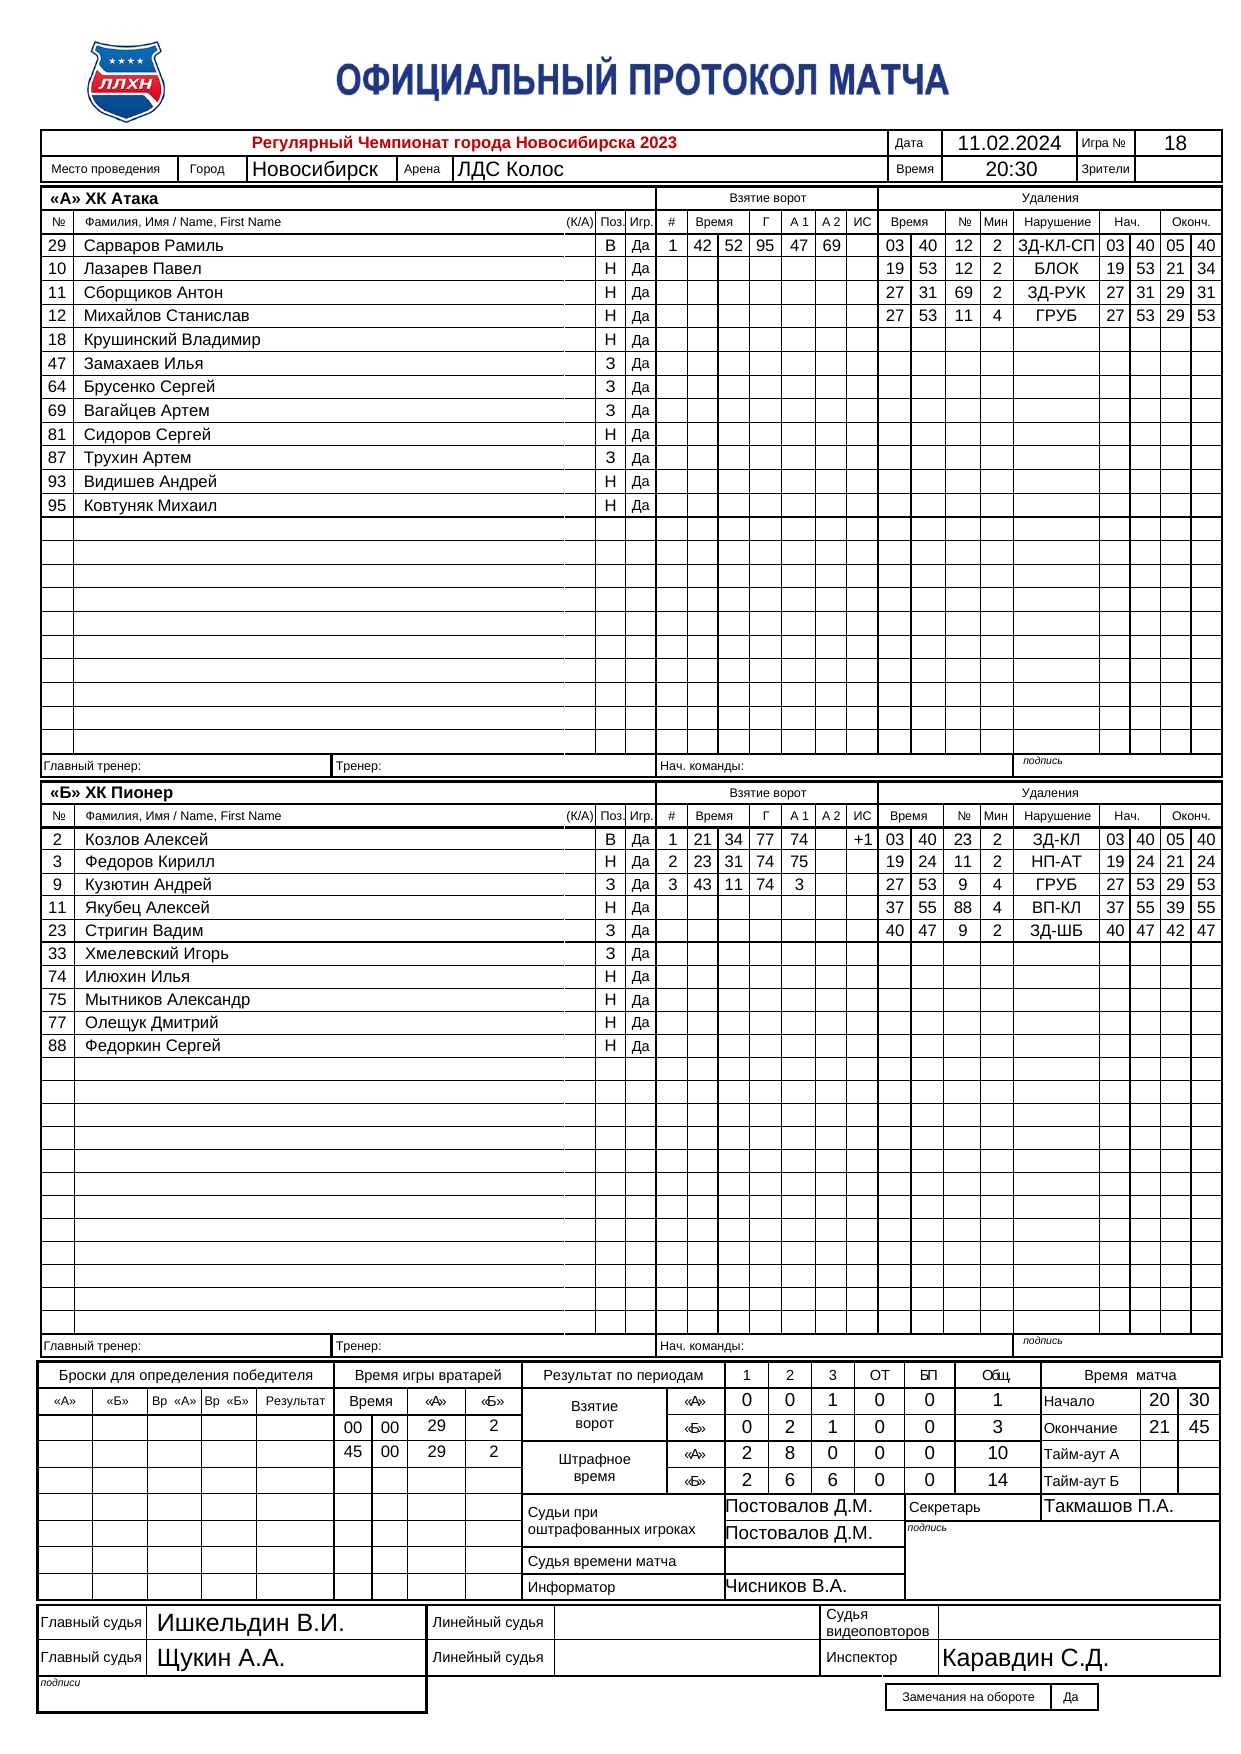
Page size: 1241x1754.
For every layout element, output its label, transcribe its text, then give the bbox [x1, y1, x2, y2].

table_cell [912, 423, 945, 445]
table_cell [816, 588, 846, 611]
table_cell 00 [373, 1441, 407, 1467]
table_cell [750, 281, 781, 303]
table_cell [847, 612, 877, 634]
table_cell [93, 1574, 147, 1599]
table_cell [944, 1104, 980, 1126]
table_cell [879, 989, 910, 1011]
table_cell 75 [782, 850, 815, 872]
table_cell З [596, 376, 625, 398]
table_cell [688, 612, 717, 634]
table_cell [1131, 966, 1160, 987]
table_cell [750, 1219, 781, 1241]
table_cell Фамилия, Имя / Name, First Name [74, 211, 565, 233]
table_cell [750, 541, 781, 564]
table_cell А 1 [782, 805, 815, 826]
table_cell [1161, 1173, 1190, 1195]
table_cell [879, 1173, 910, 1195]
table_cell 27 [879, 305, 910, 327]
table_cell Н [596, 257, 625, 280]
table_header Регулярный Чемпионат города Новосибирска 2023 [42, 131, 887, 155]
table_cell [1131, 1288, 1160, 1310]
table_cell [912, 1127, 943, 1149]
table_cell 29 [408, 1441, 465, 1467]
table_cell Сидоров Сергей [74, 423, 564, 445]
table_cell [981, 1311, 1013, 1333]
table_cell [688, 1173, 717, 1195]
table_cell [688, 1196, 717, 1218]
table_cell 47 [42, 352, 73, 374]
table_cell Нарушение [1014, 211, 1099, 233]
table_cell [1192, 966, 1221, 987]
table_cell [847, 328, 877, 351]
table_cell [626, 1311, 655, 1333]
table_cell [626, 1288, 655, 1310]
table_cell [912, 470, 945, 493]
table_cell [1100, 494, 1129, 516]
table_cell [688, 446, 717, 469]
table_cell [596, 1219, 625, 1241]
table_cell [565, 612, 595, 634]
table_cell Олещук Дмитрий [75, 1012, 564, 1033]
table_cell [688, 989, 717, 1011]
table_cell [816, 920, 846, 941]
table_header 1 [726, 1363, 768, 1387]
table_cell 0 [905, 1468, 954, 1493]
table_cell [93, 1441, 147, 1467]
table_cell [847, 707, 877, 729]
table_cell [596, 1058, 625, 1079]
table_cell [782, 541, 815, 564]
table_cell [1161, 470, 1190, 493]
table_cell [981, 518, 1013, 540]
table_cell НП-АТ [1014, 850, 1099, 872]
table_cell [981, 446, 1013, 469]
table_cell 37 [1100, 896, 1129, 918]
table_cell [688, 376, 717, 398]
table_cell [565, 829, 595, 849]
table_cell [42, 541, 73, 564]
table_cell [1131, 943, 1160, 964]
table_cell Секретарь [906, 1495, 1040, 1520]
table_cell [912, 494, 945, 516]
table_cell Зрители [1078, 157, 1134, 181]
table_cell [657, 1265, 687, 1287]
table_cell 0 [905, 1415, 954, 1440]
table_cell ГРУБ [1014, 305, 1099, 327]
table_cell [981, 470, 1013, 493]
table_cell [75, 1150, 564, 1172]
table_cell [750, 1127, 781, 1149]
table_cell [257, 1468, 333, 1493]
table_cell [1100, 541, 1129, 564]
table_cell [816, 707, 846, 729]
table_cell [596, 565, 625, 587]
table_cell [879, 1242, 910, 1264]
table_cell Судья видеоповторов [821, 1606, 938, 1639]
table_cell [688, 1219, 717, 1241]
table_cell [1131, 1104, 1160, 1126]
table_cell [42, 565, 73, 587]
table_cell [782, 920, 815, 941]
table_cell [912, 1265, 943, 1287]
table_cell [1100, 328, 1129, 351]
table_cell [565, 423, 595, 445]
table_cell [1014, 1196, 1099, 1218]
table_cell [879, 1265, 910, 1287]
table_cell [719, 446, 749, 469]
table_cell 81 [42, 423, 73, 445]
table_cell [719, 1035, 749, 1057]
table_cell 29 [1161, 281, 1190, 303]
table_cell [782, 707, 815, 729]
table_cell В [596, 829, 625, 849]
table_cell [816, 1288, 846, 1310]
table_cell [912, 352, 945, 374]
table_cell 14 [956, 1468, 1040, 1493]
table_cell [1131, 1012, 1160, 1033]
table_cell Да [626, 376, 655, 398]
table_cell [657, 1012, 687, 1033]
table_cell [657, 1081, 687, 1103]
table_cell [912, 1288, 943, 1310]
table_cell [847, 874, 877, 895]
table_cell Да [626, 399, 655, 422]
table_cell [879, 1288, 910, 1310]
table_cell 6 [769, 1468, 811, 1493]
table_cell Штрафное время [523, 1442, 666, 1493]
table_header «Б» ХК Пионер [42, 783, 655, 803]
table_cell [847, 730, 877, 753]
table_cell [596, 1081, 625, 1103]
table_cell [719, 352, 749, 374]
table_cell [879, 707, 910, 729]
table_cell [565, 281, 595, 303]
table_cell [782, 1311, 815, 1333]
table_cell [1192, 1012, 1221, 1033]
table_cell [1161, 707, 1190, 729]
table_cell [1014, 1150, 1099, 1172]
table_cell Постовалов Д.М. [726, 1521, 904, 1546]
table_cell [981, 659, 1013, 682]
table_cell [946, 730, 980, 753]
table_cell [847, 920, 877, 941]
table_cell [719, 399, 749, 422]
table_cell 2 [981, 257, 1013, 280]
table_cell подпись [906, 1522, 1219, 1599]
table_cell [1131, 1219, 1160, 1241]
table_cell [657, 470, 687, 493]
table_cell [1014, 1127, 1099, 1149]
table_cell [750, 1150, 781, 1172]
table_cell [1131, 707, 1160, 729]
table_cell [596, 1150, 625, 1172]
table_cell [782, 612, 815, 634]
table_cell [816, 1058, 846, 1079]
table_cell [981, 1288, 1013, 1310]
table_cell [719, 636, 749, 658]
table_cell [1192, 1058, 1221, 1079]
table_cell 31 [719, 850, 749, 872]
table_cell [782, 399, 815, 422]
table_cell [879, 1219, 910, 1241]
table_cell [782, 636, 815, 658]
table_cell [782, 1058, 815, 1079]
table_cell [879, 1196, 910, 1218]
table_cell Судья времени матча [523, 1548, 724, 1573]
table_cell Лазарев Павел [74, 257, 564, 280]
table_cell [1014, 966, 1099, 987]
table_cell [565, 850, 595, 872]
table_cell 69 [816, 235, 846, 256]
table_cell [1192, 470, 1221, 493]
table_cell «Б» [93, 1389, 147, 1413]
table_cell [42, 1288, 74, 1310]
table_cell [74, 730, 564, 753]
table_cell [42, 1265, 74, 1287]
table_cell [782, 446, 815, 469]
table_cell Да [626, 1012, 655, 1033]
table_cell [946, 376, 980, 398]
table_cell [74, 612, 564, 634]
table_cell [816, 399, 846, 422]
table_header Замечания на обороте [887, 1685, 1050, 1709]
table_cell [1014, 1265, 1099, 1287]
table_cell [596, 1265, 625, 1287]
table_cell [1192, 1173, 1221, 1195]
table_cell [1014, 494, 1099, 516]
table_cell [946, 588, 980, 611]
table_cell [782, 730, 815, 753]
table_cell [883, 1677, 1220, 1681]
table_cell [74, 707, 564, 729]
table_header Игра № [1078, 131, 1134, 155]
table_cell [657, 1311, 687, 1333]
table_cell [93, 1494, 147, 1520]
table_cell [565, 1150, 595, 1172]
table_cell [202, 1441, 256, 1467]
table_cell [750, 1311, 781, 1333]
table_cell [466, 1468, 521, 1493]
table_cell Взятие ворот [523, 1389, 666, 1440]
table_cell [335, 1468, 371, 1493]
table_cell [75, 1058, 564, 1079]
table_cell 2 [981, 281, 1013, 303]
table_cell [596, 1127, 625, 1149]
table_cell [944, 1196, 980, 1218]
table_cell [816, 257, 846, 280]
table_cell [1131, 989, 1160, 1011]
table_cell [74, 588, 564, 611]
table_cell [1131, 1150, 1160, 1172]
table_cell 27 [1100, 874, 1129, 895]
table_cell [1161, 1035, 1190, 1057]
table_cell [1099, 1682, 1220, 1711]
table_cell «Б » [466, 1389, 521, 1413]
table_cell [847, 1035, 877, 1057]
table_cell Каравдин С.Д. [939, 1640, 1219, 1675]
table_cell [719, 612, 749, 634]
table_cell [565, 943, 595, 964]
table_cell [946, 352, 980, 374]
table_cell 21 [688, 829, 717, 849]
table_cell 0 [905, 1389, 954, 1413]
table_cell [719, 896, 749, 918]
table_cell [847, 494, 877, 516]
table_cell [688, 541, 717, 564]
table_cell Время [879, 805, 943, 826]
table_cell [688, 683, 717, 706]
table_cell [688, 920, 717, 941]
table_cell [1014, 352, 1099, 374]
table_cell [879, 943, 910, 964]
table_cell ЗД-ШБ [1014, 920, 1099, 941]
table_cell [946, 423, 980, 445]
table_cell [1192, 730, 1221, 753]
table_cell [565, 446, 595, 469]
table_cell [148, 1416, 201, 1440]
table_cell [1100, 1196, 1129, 1218]
table_cell Видишев Андрей [74, 470, 564, 493]
table_cell [816, 565, 846, 587]
table_cell [944, 1173, 980, 1195]
table_cell 21 [1141, 1415, 1177, 1440]
table_cell [688, 518, 717, 540]
table_cell [944, 1219, 980, 1241]
table_cell Игр. [626, 211, 655, 233]
table_cell [657, 399, 687, 422]
table_cell Нарушение [1014, 805, 1099, 826]
table_cell [408, 1468, 465, 1493]
table_cell [879, 494, 910, 516]
table_cell [912, 1012, 943, 1033]
table_cell 40 [879, 920, 910, 941]
table_cell [912, 636, 945, 658]
table_cell [688, 1288, 717, 1310]
table_cell [596, 730, 625, 753]
table_cell Н [596, 989, 625, 1011]
table_cell [42, 1219, 74, 1241]
table_cell [565, 518, 595, 540]
table_cell 0 [855, 1389, 904, 1413]
table_cell [466, 1574, 521, 1599]
table_cell [257, 1494, 333, 1520]
table_cell [688, 257, 717, 280]
table_cell Да [626, 257, 655, 280]
table_cell Стригин Вадим [75, 920, 564, 941]
table_cell [1192, 1242, 1221, 1264]
table_cell [981, 683, 1013, 706]
table_cell [912, 399, 945, 422]
table_cell [565, 1265, 595, 1287]
table_header Удаления [879, 783, 1221, 803]
table_cell [42, 1127, 74, 1149]
table_cell [750, 683, 781, 706]
table_cell 64 [42, 376, 73, 398]
table_cell [1100, 1288, 1129, 1310]
table_header Время игры вратарей [335, 1363, 521, 1387]
table_cell 2 [981, 920, 1013, 941]
table_cell 55 [1131, 896, 1160, 918]
table_cell [74, 636, 564, 658]
table_cell Тренер: [333, 755, 655, 776]
table_cell Игр. [626, 805, 655, 826]
table_cell 2 [769, 1415, 811, 1440]
table_cell [879, 376, 910, 398]
table_cell [1179, 1441, 1219, 1467]
table_cell [719, 920, 749, 941]
table_cell 74 [750, 874, 781, 895]
table_cell [1192, 989, 1221, 1011]
table_cell [847, 966, 877, 987]
table_cell [719, 707, 749, 729]
table_cell [816, 659, 846, 682]
table_cell [912, 683, 945, 706]
table_cell [1014, 1173, 1099, 1195]
table_cell 3 [657, 874, 687, 895]
table_cell «А» [668, 1389, 724, 1413]
table_cell Город [179, 157, 246, 181]
table_cell 05 [1161, 235, 1190, 256]
table_cell [1192, 376, 1221, 398]
table_cell [596, 612, 625, 634]
table_cell [847, 636, 877, 658]
table_cell А 1 [782, 211, 815, 233]
table_cell [981, 1219, 1013, 1241]
table_cell [202, 1574, 256, 1599]
table_cell [75, 1127, 564, 1149]
table_cell 2 [466, 1441, 521, 1467]
table_cell [946, 636, 980, 658]
table_cell Информатор [523, 1575, 724, 1599]
table_cell 00 [373, 1416, 407, 1440]
table_cell 1 [812, 1389, 854, 1413]
table_cell [1100, 1035, 1129, 1057]
table_cell [657, 1288, 687, 1310]
table_cell 19 [1100, 257, 1129, 280]
table_cell [1131, 470, 1160, 493]
table_cell [1161, 1288, 1190, 1310]
table_cell [202, 1547, 256, 1573]
table_cell [1161, 518, 1190, 540]
table_cell [719, 518, 749, 540]
table_cell ГРУБ [1014, 874, 1099, 895]
table_cell Ковтуняк Михаил [74, 494, 564, 516]
table_cell [626, 1196, 655, 1218]
table_cell [719, 1311, 749, 1333]
table_cell [373, 1547, 407, 1573]
table_cell [688, 1265, 717, 1287]
table_header 2 [769, 1363, 811, 1387]
table_cell Н [596, 1012, 625, 1033]
table_cell [657, 1196, 687, 1218]
table_cell [1192, 1150, 1221, 1172]
table_cell [1131, 588, 1160, 611]
table_cell [847, 565, 877, 587]
table_cell [466, 1521, 521, 1546]
table_cell [1161, 1127, 1190, 1149]
table_cell [626, 1150, 655, 1172]
table_cell [42, 659, 73, 682]
table_cell [816, 1219, 846, 1241]
table_cell [626, 707, 655, 729]
table_cell Арена [398, 157, 452, 181]
table_cell [782, 1035, 815, 1057]
table_cell Тайм-аут А [1042, 1441, 1140, 1467]
table_cell [1161, 730, 1190, 753]
table_cell подписи [39, 1677, 425, 1711]
table_cell 93 [42, 470, 73, 493]
table_cell [981, 1150, 1013, 1172]
table_cell [719, 1150, 749, 1172]
table_cell [565, 874, 595, 895]
table_cell 23 [688, 850, 717, 872]
table_cell [688, 1150, 717, 1172]
table_cell [1161, 399, 1190, 422]
table_cell [257, 1416, 333, 1440]
table_header Время матча [1042, 1363, 1219, 1387]
table_cell [93, 1416, 147, 1440]
table_cell [847, 541, 877, 564]
table_cell [1014, 1058, 1099, 1079]
table_cell [946, 541, 980, 564]
table_cell [565, 399, 595, 422]
table_cell [816, 1242, 846, 1264]
table_cell [1131, 1173, 1160, 1195]
table_cell [1131, 352, 1160, 374]
table_cell [719, 588, 749, 611]
table_cell [1014, 1104, 1099, 1126]
table_cell [373, 1494, 407, 1520]
table_cell [75, 1219, 564, 1241]
table_cell [750, 1173, 781, 1195]
table_cell [1161, 989, 1190, 1011]
table_cell [816, 636, 846, 658]
table_cell Линейный судья [428, 1606, 554, 1639]
table_cell [1131, 494, 1160, 516]
table_cell [1014, 1081, 1099, 1103]
table_cell [626, 612, 655, 634]
table_cell [1131, 636, 1160, 658]
table_cell [782, 305, 815, 327]
table_cell [981, 1081, 1013, 1103]
table_cell Хмелевский Игорь [75, 943, 564, 964]
table_cell [1014, 328, 1099, 351]
table_cell [944, 1127, 980, 1149]
table_cell [626, 1058, 655, 1079]
table_cell 00 [335, 1416, 371, 1440]
table_cell [1014, 399, 1099, 422]
table_cell [657, 518, 687, 540]
table_cell [565, 1173, 595, 1195]
table_cell 0 [905, 1442, 954, 1467]
table_cell Да [626, 352, 655, 374]
table_cell Сарваров Рамиль [74, 235, 564, 256]
table_cell [688, 281, 717, 303]
table_cell [1100, 376, 1129, 398]
table_cell Нач. команды: [657, 755, 1012, 776]
table_cell [750, 565, 781, 587]
table_cell [1192, 1104, 1221, 1126]
table_cell [42, 636, 73, 658]
table_cell [1100, 446, 1129, 469]
table_header «А» ХК Атака [42, 188, 655, 209]
table_cell [1100, 683, 1129, 706]
table_cell 34 [1192, 257, 1221, 280]
table_cell Г [750, 211, 781, 233]
table_cell [657, 1127, 687, 1149]
table_cell 53 [912, 305, 945, 327]
table_cell [1161, 376, 1190, 398]
table_cell [816, 352, 846, 374]
table_cell [879, 423, 910, 445]
table_cell 23 [42, 920, 74, 941]
table_cell [335, 1521, 371, 1546]
table_cell 2 [981, 829, 1013, 849]
table_cell Время [688, 211, 749, 233]
table_cell [688, 1104, 717, 1126]
table_cell [981, 399, 1013, 422]
table_cell [565, 305, 595, 327]
table_cell [596, 1173, 625, 1195]
table_cell [1131, 659, 1160, 682]
table_cell [1161, 565, 1190, 587]
table_cell Тайм-аут Б [1042, 1468, 1140, 1493]
table_cell 18 [42, 328, 73, 351]
table_cell [688, 1081, 717, 1103]
table_cell [1100, 636, 1129, 658]
table_cell [1100, 1150, 1129, 1172]
table_cell Нач. [1100, 211, 1160, 233]
table_cell [688, 399, 717, 422]
table_cell [912, 1173, 943, 1195]
table_cell [750, 588, 781, 611]
table_cell [816, 376, 846, 398]
table_cell [750, 446, 781, 469]
table_cell [847, 446, 877, 469]
table_cell Да [626, 423, 655, 445]
table_cell 53 [1192, 874, 1221, 895]
table_cell [782, 683, 815, 706]
table_cell [565, 896, 595, 918]
table_cell [657, 612, 687, 634]
table_cell Илюхин Илья [75, 966, 564, 987]
table_cell [1161, 1150, 1190, 1172]
table_cell [1161, 966, 1190, 987]
table_cell [1131, 1196, 1160, 1218]
table_cell [596, 683, 625, 706]
table_cell 43 [688, 874, 717, 895]
table_cell [946, 612, 980, 634]
table_cell [688, 1035, 717, 1057]
table_cell 77 [42, 1012, 74, 1033]
table_header Взятие ворот [657, 188, 877, 209]
table_cell [1161, 1219, 1190, 1241]
table_cell [750, 470, 781, 493]
table_cell 2 [981, 850, 1013, 872]
table_cell [657, 494, 687, 516]
table_cell [1014, 541, 1099, 564]
table_cell [719, 1288, 749, 1310]
table_cell [912, 707, 945, 729]
table_cell [816, 305, 846, 327]
table_cell Да [626, 446, 655, 469]
table_cell [944, 1058, 980, 1079]
table_cell [657, 943, 687, 964]
table_cell [782, 470, 815, 493]
table_cell Да [626, 989, 655, 1011]
table_cell [750, 305, 781, 327]
table_cell [816, 1173, 846, 1195]
table_cell 12 [946, 257, 980, 280]
table_cell [981, 588, 1013, 611]
table_cell [1100, 943, 1129, 964]
table_cell [750, 989, 781, 1011]
table_cell [1161, 612, 1190, 634]
table_cell [74, 659, 564, 682]
table_cell [939, 1606, 1219, 1639]
table_cell 55 [1192, 896, 1221, 918]
table_cell [565, 376, 595, 398]
table_cell [1192, 943, 1221, 964]
table_cell [657, 896, 687, 918]
table_cell 3 [956, 1415, 1040, 1440]
table_cell [750, 730, 781, 753]
table_cell 52 [719, 235, 749, 256]
table_cell [1192, 1196, 1221, 1218]
table_cell [1161, 1242, 1190, 1264]
table_cell 77 [750, 829, 781, 849]
table_cell [42, 1196, 74, 1218]
table_cell [946, 399, 980, 422]
table_cell [750, 423, 781, 445]
table_cell [565, 352, 595, 374]
table_cell [373, 1468, 407, 1493]
table_cell [1131, 399, 1160, 422]
table_cell 53 [1131, 874, 1160, 895]
table_cell [408, 1521, 465, 1546]
table_cell [1131, 328, 1160, 351]
table_cell З [596, 943, 625, 964]
table_cell [1161, 659, 1190, 682]
table_cell [1100, 612, 1129, 634]
table_cell [555, 1640, 819, 1675]
table_cell 1 [657, 829, 687, 849]
table_cell [782, 565, 815, 587]
table_cell [1141, 1468, 1177, 1493]
table_cell [202, 1416, 256, 1440]
table_cell [1014, 989, 1099, 1011]
table_cell «А» [408, 1389, 465, 1413]
table_cell [750, 399, 781, 422]
table_cell [847, 1288, 877, 1310]
table_cell [1192, 683, 1221, 706]
table_cell [335, 1547, 371, 1573]
table_cell 74 [750, 850, 781, 872]
table_cell [847, 470, 877, 493]
table_cell [912, 588, 945, 611]
table_cell 4 [981, 874, 1013, 895]
table_cell Да [626, 920, 655, 941]
table_cell 2 [466, 1416, 521, 1440]
table_cell 29 [408, 1416, 465, 1440]
table_cell [750, 494, 781, 516]
table_cell [981, 328, 1013, 351]
table_cell 03 [1100, 829, 1129, 849]
table_cell [981, 565, 1013, 587]
table_cell 42 [688, 235, 717, 256]
table_cell [816, 470, 846, 493]
table_cell [1100, 565, 1129, 587]
table_cell 45 [1179, 1415, 1219, 1440]
table_cell [981, 423, 1013, 445]
table_cell [750, 352, 781, 374]
table_cell [719, 494, 749, 516]
table_cell Да [626, 896, 655, 918]
table_cell +1 [847, 829, 877, 849]
table_cell [1100, 966, 1129, 987]
table_cell [688, 966, 717, 987]
table_cell [688, 896, 717, 918]
table_cell [1014, 1311, 1099, 1333]
table_cell 3 [42, 850, 74, 872]
table_cell З [596, 446, 625, 469]
table_cell [1131, 518, 1160, 540]
table_header Броски для определения победителя [39, 1363, 333, 1387]
table_cell [879, 966, 910, 987]
table_cell 12 [946, 235, 980, 256]
table_cell Н [596, 850, 625, 872]
table_cell [981, 989, 1013, 1011]
table_cell З [596, 352, 625, 374]
table_cell [782, 588, 815, 611]
table_cell [879, 1104, 910, 1126]
table_cell 19 [1100, 850, 1129, 872]
table_cell З [596, 399, 625, 422]
table_header Удаления [879, 188, 1221, 209]
table_cell 29 [42, 235, 73, 256]
table_header Общ. [956, 1363, 1040, 1387]
table_cell Окончание [1042, 1415, 1140, 1440]
table_cell [847, 1127, 877, 1149]
table_cell [750, 328, 781, 351]
table_cell [912, 446, 945, 469]
table_cell [879, 636, 910, 658]
table_cell Новосибирск [248, 157, 396, 181]
table_cell [565, 989, 595, 1011]
table_cell Линейный судья [428, 1640, 554, 1675]
table_cell [565, 1012, 595, 1033]
table_cell [596, 518, 625, 540]
table_cell В [596, 235, 625, 256]
table_cell 40 [1192, 235, 1221, 256]
table_cell [1100, 352, 1129, 374]
table_cell [719, 989, 749, 1011]
table_cell [946, 494, 980, 516]
table_cell [981, 1012, 1013, 1033]
table_cell Кузютин Андрей [75, 874, 564, 895]
table_cell [688, 1242, 717, 1264]
table_cell [782, 1012, 815, 1033]
table_cell ИС [847, 211, 877, 233]
table_cell [879, 1035, 910, 1057]
table_cell ИС [847, 805, 877, 826]
table_cell [912, 328, 945, 351]
table_cell [782, 1196, 815, 1218]
table_cell [847, 659, 877, 682]
table_cell [912, 943, 943, 964]
table_cell [42, 1058, 74, 1079]
table_cell 12 [42, 305, 73, 327]
table_cell [1131, 565, 1160, 587]
table_cell [750, 636, 781, 658]
table_cell [816, 423, 846, 445]
table_cell [1100, 1173, 1129, 1195]
table_cell [1161, 1058, 1190, 1079]
table_cell [657, 659, 687, 682]
table_cell 19 [879, 850, 910, 872]
table_cell [816, 1035, 846, 1057]
table_cell [879, 1081, 910, 1103]
table_cell Оконч. [1161, 805, 1221, 826]
table_cell [719, 1058, 749, 1079]
table_cell [257, 1547, 333, 1573]
table_cell Оконч. [1161, 211, 1221, 233]
table_cell Н [596, 423, 625, 445]
table_cell [565, 1311, 595, 1333]
table_cell 53 [912, 257, 945, 280]
table_cell [657, 257, 687, 280]
table_cell Нач. [1100, 805, 1160, 826]
table_cell БЛОК [1014, 257, 1099, 280]
table_cell 87 [42, 446, 73, 469]
table_cell [816, 896, 846, 918]
table_cell Н [596, 966, 625, 987]
table_cell [1141, 1441, 1177, 1467]
table_cell 0 [812, 1442, 854, 1467]
table_cell Замахаев Илья [74, 352, 564, 374]
table_cell Вагайцев Артем [74, 399, 564, 422]
table_cell [1100, 989, 1129, 1011]
table_cell [657, 1242, 687, 1264]
table_cell Н [596, 494, 625, 516]
table_cell [847, 1265, 877, 1287]
table_cell Такмашов П.А. [1042, 1495, 1219, 1520]
table_cell [565, 1035, 595, 1057]
table_cell 24 [912, 850, 943, 872]
table_cell 0 [726, 1389, 768, 1413]
table_cell [1192, 612, 1221, 634]
table_cell [596, 541, 625, 564]
table_cell [626, 1081, 655, 1103]
table_cell [944, 989, 980, 1011]
table_cell [565, 1196, 595, 1218]
table_cell Главный судья [39, 1640, 146, 1675]
table_cell [912, 541, 945, 564]
table_cell 74 [782, 829, 815, 849]
table_cell 29 [1161, 874, 1190, 895]
table_cell З [596, 920, 625, 941]
table_cell 4 [981, 896, 1013, 918]
table_cell [1161, 541, 1190, 564]
table_cell [688, 1058, 717, 1079]
table_cell [750, 659, 781, 682]
table_cell подпись [1014, 1335, 1221, 1356]
table_cell [42, 1081, 74, 1103]
table_cell Да [626, 281, 655, 303]
table_cell [688, 328, 717, 351]
table_cell [816, 989, 846, 1011]
table_cell 0 [855, 1415, 904, 1440]
table_cell [657, 730, 687, 753]
table_cell № [42, 211, 73, 233]
table_cell [816, 1012, 846, 1033]
table_cell [782, 1081, 815, 1103]
table_cell [1192, 518, 1221, 540]
table_cell [688, 588, 717, 611]
picture [5, 28, 1179, 129]
table_cell [1192, 707, 1221, 729]
table_cell Вр «А» [148, 1389, 201, 1413]
table_cell [750, 966, 781, 987]
table_cell [1014, 943, 1099, 964]
table_cell [816, 541, 846, 564]
table_cell [148, 1494, 201, 1520]
table_cell [75, 1196, 564, 1218]
table_cell Поз. [596, 805, 625, 826]
table_cell [1100, 1081, 1129, 1103]
table_cell [782, 966, 815, 987]
table_cell 40 [912, 235, 945, 256]
table_cell [565, 966, 595, 987]
table_cell [1131, 1265, 1160, 1287]
table_cell [408, 1547, 465, 1573]
table_cell [847, 588, 877, 611]
table_cell [847, 1219, 877, 1241]
table_cell 9 [944, 920, 980, 941]
table_cell [1100, 707, 1129, 729]
table_cell Да [626, 328, 655, 351]
table_cell [1161, 1081, 1190, 1103]
table_cell Да [626, 1035, 655, 1057]
table_cell [879, 565, 910, 587]
table_cell 27 [1100, 281, 1129, 303]
table_cell [816, 1196, 846, 1218]
table_cell «А» [668, 1442, 724, 1467]
table_cell Главный тренер: [42, 1335, 330, 1356]
table_cell [782, 1265, 815, 1287]
table_cell 20 [1141, 1389, 1177, 1413]
table_cell [75, 1104, 564, 1126]
table_cell [912, 989, 943, 1011]
table_cell [1161, 446, 1190, 469]
table_cell [912, 518, 945, 540]
table_cell [816, 1265, 846, 1287]
table_cell [1192, 1265, 1221, 1287]
table_cell [75, 1288, 564, 1310]
table_cell 03 [879, 235, 910, 256]
table_cell [626, 541, 655, 564]
table_cell [847, 943, 877, 964]
table_cell [1192, 399, 1221, 422]
table_cell [75, 1081, 564, 1103]
table_cell Трухин Артем [74, 446, 564, 469]
table_cell [719, 943, 749, 964]
table_cell [782, 352, 815, 374]
table_cell [946, 446, 980, 469]
table_cell [981, 612, 1013, 634]
table_cell 11 [946, 305, 980, 327]
table_cell [688, 470, 717, 493]
table_cell [847, 281, 877, 303]
table_cell [257, 1441, 333, 1467]
table_cell [750, 920, 781, 941]
table_cell 40 [1131, 235, 1160, 256]
table_cell [1100, 1242, 1129, 1264]
table_cell 2 [726, 1468, 768, 1493]
table_cell [1014, 683, 1099, 706]
table_cell [1192, 328, 1221, 351]
table_cell [750, 1104, 781, 1126]
table_cell А 2 [816, 211, 846, 233]
table_cell [719, 470, 749, 493]
table_cell [1131, 1242, 1160, 1264]
table_cell «Б» [668, 1468, 724, 1493]
table_cell ЛДС Колос [454, 157, 887, 181]
table_cell [847, 352, 877, 374]
table_cell [626, 1242, 655, 1264]
table_cell [1100, 470, 1129, 493]
table_cell [688, 565, 717, 587]
table_cell [565, 707, 595, 729]
table_cell [1100, 1104, 1129, 1126]
table_cell [408, 1494, 465, 1520]
table_cell [657, 636, 687, 658]
table_cell Результат [257, 1389, 333, 1413]
table_cell Да [626, 494, 655, 516]
table_cell [981, 1265, 1013, 1287]
table_cell Мин [981, 805, 1013, 826]
table_cell [912, 376, 945, 398]
table_cell Да [626, 943, 655, 964]
table_cell [596, 1242, 625, 1264]
table_cell [1100, 1219, 1129, 1241]
table_cell [1100, 1012, 1129, 1033]
table_cell [944, 966, 980, 987]
table_cell [688, 636, 717, 658]
table_cell [42, 683, 73, 706]
table_cell [688, 1127, 717, 1149]
table_cell [1100, 588, 1129, 611]
table_cell [657, 565, 687, 587]
table_cell Г [750, 805, 781, 826]
table_cell 05 [1161, 829, 1190, 849]
table_cell [1014, 588, 1099, 611]
table_cell [782, 989, 815, 1011]
table_cell [847, 1104, 877, 1126]
table_cell [657, 376, 687, 398]
table_cell [816, 1127, 846, 1149]
table_cell [944, 1150, 980, 1172]
table_cell Постовалов Д.М. [726, 1495, 904, 1520]
table_cell [981, 1242, 1013, 1264]
table_cell [946, 518, 980, 540]
table_cell Место проведения [42, 157, 177, 181]
table_cell Тренер: [333, 1335, 655, 1356]
table_cell 47 [1131, 920, 1160, 941]
table_cell [981, 1127, 1013, 1149]
table_cell [847, 1311, 877, 1333]
table_cell 20:30 [943, 157, 1076, 181]
table_cell [1100, 1311, 1129, 1333]
table_cell [847, 1242, 877, 1264]
table_cell [879, 1012, 910, 1033]
table_header Да [1052, 1685, 1097, 1709]
table_cell Вр «Б» [202, 1389, 256, 1413]
table_cell [816, 1081, 846, 1103]
table_cell 53 [1131, 305, 1160, 327]
table_cell Якубец Алексей [75, 896, 564, 918]
table_cell [596, 659, 625, 682]
table_cell [657, 989, 687, 1011]
table_header Результат по периодам [523, 1363, 724, 1387]
table_cell Н [596, 1035, 625, 1057]
table_cell 3 [782, 874, 815, 895]
table_cell [596, 1311, 625, 1333]
table_cell [750, 612, 781, 634]
table_cell Крушинский Владимир [74, 328, 564, 351]
table_cell [335, 1494, 371, 1520]
table_cell [93, 1468, 147, 1493]
table_cell [912, 1081, 943, 1103]
table_cell [782, 896, 815, 918]
table_cell [782, 1150, 815, 1172]
table_cell [75, 1265, 564, 1287]
table_cell [688, 494, 717, 516]
table_cell [565, 920, 595, 941]
table_cell [657, 281, 687, 303]
table_cell Да [626, 829, 655, 849]
table_cell [782, 943, 815, 964]
table_cell [257, 1521, 333, 1546]
table_cell [946, 659, 980, 682]
table_cell [816, 1104, 846, 1126]
table_cell [847, 518, 877, 540]
table_cell 47 [1192, 920, 1221, 941]
table_cell [1014, 423, 1099, 445]
table_cell [719, 1196, 749, 1218]
table_cell [626, 588, 655, 611]
table_cell [816, 328, 846, 351]
table_cell [912, 565, 945, 587]
table_cell 31 [912, 281, 945, 303]
table_cell [565, 1288, 595, 1310]
table_cell [782, 1173, 815, 1195]
table_cell 75 [42, 989, 74, 1011]
table_cell [946, 328, 980, 351]
table_cell 42 [1161, 920, 1190, 941]
table_cell Мин [981, 211, 1013, 233]
table_cell [847, 423, 877, 445]
table_cell [688, 943, 717, 964]
table_cell [912, 966, 943, 987]
table_cell 2 [981, 235, 1013, 256]
table_cell [944, 1035, 980, 1057]
table_cell [981, 636, 1013, 658]
table_cell [816, 612, 846, 634]
table_cell (К/А) [565, 805, 595, 826]
table_cell [75, 1173, 564, 1195]
table_cell [1100, 399, 1129, 422]
table_cell [626, 1127, 655, 1149]
table_cell 27 [879, 874, 910, 895]
table_cell [565, 494, 595, 516]
table_cell [626, 683, 655, 706]
table_cell [1192, 423, 1221, 445]
table_cell 45 [335, 1441, 371, 1467]
table_cell Н [596, 328, 625, 351]
table_cell [719, 1127, 749, 1149]
table_cell Начало [1042, 1389, 1140, 1413]
table_cell [912, 1219, 943, 1241]
table_cell 95 [42, 494, 73, 516]
table_cell [1014, 446, 1099, 469]
table_cell 55 [912, 896, 943, 918]
table_cell [1014, 730, 1099, 753]
table_cell [782, 281, 815, 303]
table_cell [750, 1012, 781, 1033]
table_cell [816, 494, 846, 516]
table_cell 11 [719, 874, 749, 895]
table_cell № [42, 805, 74, 826]
table_header 18 [1136, 131, 1221, 155]
table_cell [42, 1311, 74, 1333]
table_cell 33 [42, 943, 74, 964]
table_cell [1161, 636, 1190, 658]
table_cell [1131, 730, 1160, 753]
table_cell [1014, 1242, 1099, 1264]
table_cell [657, 1035, 687, 1057]
table_cell [719, 376, 749, 398]
table_cell [719, 683, 749, 706]
table_cell 10 [956, 1442, 1040, 1467]
table_cell [912, 612, 945, 634]
table_cell [148, 1547, 201, 1573]
table_cell 40 [912, 829, 943, 849]
table_cell [1131, 1311, 1160, 1333]
table_cell [565, 1219, 595, 1241]
table_cell [202, 1494, 256, 1520]
table_cell [750, 376, 781, 398]
table_cell 2 [726, 1442, 768, 1467]
table_cell [42, 518, 73, 540]
table_cell [944, 1081, 980, 1103]
table_cell Чисников В.А. [726, 1575, 904, 1599]
table_cell [879, 1127, 910, 1149]
table_cell [688, 352, 717, 374]
table_cell «Б» [668, 1415, 724, 1440]
table_cell [1161, 588, 1190, 611]
table_cell [1192, 636, 1221, 658]
table_cell [373, 1521, 407, 1546]
table_cell 27 [1100, 305, 1129, 327]
table_cell [39, 1547, 92, 1573]
table_cell [944, 1012, 980, 1033]
table_cell [1100, 1058, 1129, 1079]
table_cell 1 [812, 1415, 854, 1440]
table_header БП [905, 1363, 954, 1387]
table_cell Федоркин Сергей [75, 1035, 564, 1057]
table_cell [1131, 423, 1160, 445]
table_cell [657, 920, 687, 941]
table_cell [39, 1521, 92, 1546]
table_cell [657, 707, 687, 729]
table_cell А 2 [816, 805, 846, 826]
table_cell ЗД-РУК [1014, 281, 1099, 303]
table_cell 24 [1192, 850, 1221, 872]
table_cell № [946, 211, 980, 233]
table_cell [657, 966, 687, 987]
table_cell [879, 730, 910, 753]
table_cell [912, 1058, 943, 1079]
table_cell [847, 989, 877, 1011]
table_cell [1131, 683, 1160, 706]
table_cell [148, 1521, 201, 1546]
table_cell Нач. команды: [657, 1335, 1012, 1356]
table_cell [1131, 612, 1160, 634]
table_cell [1131, 1127, 1160, 1149]
table_cell [719, 1219, 749, 1241]
table_cell [719, 1012, 749, 1033]
table_cell [1014, 565, 1099, 587]
table_cell [1131, 1058, 1160, 1079]
table_cell Да [626, 850, 655, 872]
table_cell [148, 1468, 201, 1493]
table_cell [1192, 352, 1221, 374]
table_cell [719, 659, 749, 682]
table_header Дата [889, 131, 941, 155]
table_cell (К/А) [565, 211, 595, 233]
table_cell [912, 1104, 943, 1126]
table_cell [657, 352, 687, 374]
table_cell [847, 1081, 877, 1103]
table_cell Ишкельдин В.И. [147, 1606, 425, 1639]
table_cell [1161, 1311, 1190, 1333]
table_cell [782, 494, 815, 516]
table_cell [946, 683, 980, 706]
table_cell [879, 612, 910, 634]
table_cell [847, 683, 877, 706]
table_cell [626, 659, 655, 682]
table_cell [1014, 1035, 1099, 1057]
table_cell [93, 1521, 147, 1546]
table_cell [148, 1574, 201, 1599]
table_cell [42, 588, 73, 611]
table_cell Поз. [596, 211, 625, 233]
table_cell [1131, 376, 1160, 398]
table_cell [912, 1196, 943, 1218]
table_cell [782, 659, 815, 682]
table_cell 47 [912, 920, 943, 941]
table_cell [657, 1104, 687, 1126]
table_cell [74, 518, 564, 540]
table_cell [816, 943, 846, 964]
table_cell [1192, 565, 1221, 587]
table_cell [981, 1173, 1013, 1195]
table_cell 9 [944, 874, 980, 895]
table_cell 40 [1131, 829, 1160, 849]
table_cell № [944, 805, 980, 826]
table_cell [750, 1081, 781, 1103]
table_cell [1014, 518, 1099, 540]
table_cell [750, 1058, 781, 1079]
table_cell [565, 1242, 595, 1264]
table_cell [1131, 541, 1160, 564]
table_cell [782, 423, 815, 445]
table_cell [657, 541, 687, 564]
table_cell [879, 588, 910, 611]
table_cell [1014, 636, 1099, 658]
table_cell 88 [42, 1035, 74, 1057]
table_cell [750, 1035, 781, 1057]
table_cell [657, 588, 687, 611]
table_cell [1014, 707, 1099, 729]
table_cell [879, 328, 910, 351]
table_cell Щукин А.А. [147, 1640, 425, 1675]
table_cell [719, 281, 749, 303]
table_cell [39, 1441, 92, 1467]
table_cell ВП-КЛ [1014, 896, 1099, 918]
table_cell Да [626, 470, 655, 493]
table_cell [555, 1606, 819, 1639]
table_cell 1 [956, 1389, 1040, 1413]
table_cell Да [626, 874, 655, 895]
table_cell [816, 281, 846, 303]
table_cell [1100, 518, 1129, 540]
table_cell [565, 683, 595, 706]
table_cell [1100, 659, 1129, 682]
table_cell [626, 730, 655, 753]
table_cell [750, 257, 781, 280]
table_cell 11 [944, 850, 980, 872]
table_cell [847, 850, 877, 872]
table_cell [39, 1468, 92, 1493]
table_cell ЗД-КЛ [1014, 829, 1099, 849]
table_cell [719, 1104, 749, 1126]
table_cell [596, 1288, 625, 1310]
table_cell Н [596, 470, 625, 493]
table_cell [944, 1288, 980, 1310]
table_cell [879, 1311, 910, 1333]
table_cell Сборщиков Антон [74, 281, 564, 303]
table_cell [1014, 659, 1099, 682]
table_cell [1161, 328, 1190, 351]
table_cell [688, 730, 717, 753]
table_cell [944, 1265, 980, 1287]
table_cell # [657, 805, 687, 826]
table_cell Время [688, 805, 749, 826]
table_cell [466, 1494, 521, 1520]
table_cell [1161, 943, 1190, 964]
table_cell [879, 518, 910, 540]
table_cell [879, 1058, 910, 1079]
table_cell [981, 1104, 1013, 1126]
table_cell Н [596, 281, 625, 303]
table_cell [879, 659, 910, 682]
table_cell [1192, 1219, 1221, 1241]
table_cell [565, 659, 595, 682]
table_cell [981, 494, 1013, 516]
table_cell [847, 1196, 877, 1218]
table_cell подпись [1014, 755, 1221, 776]
table_cell [626, 1104, 655, 1126]
table_cell ЗД-КЛ-СП [1014, 235, 1099, 256]
table_cell З [596, 874, 625, 895]
table_cell 53 [1192, 305, 1221, 327]
table_cell [719, 423, 749, 445]
table_cell [428, 1677, 882, 1711]
table_cell [847, 399, 877, 422]
table_cell [782, 257, 815, 280]
table_cell [1192, 1035, 1221, 1057]
table_cell [565, 565, 595, 587]
table_cell 29 [1161, 305, 1190, 327]
table_cell [912, 730, 945, 753]
table_cell [626, 636, 655, 658]
table_cell [816, 1311, 846, 1333]
table_cell 40 [1192, 829, 1221, 849]
table_cell 21 [1161, 257, 1190, 280]
table_cell [626, 1219, 655, 1241]
table_cell [816, 518, 846, 540]
table_cell [847, 257, 877, 280]
table_cell [39, 1574, 92, 1599]
table_cell [879, 683, 910, 706]
table_cell [946, 470, 980, 493]
table_cell 40 [1100, 920, 1129, 941]
table_cell [688, 707, 717, 729]
table_cell [466, 1547, 521, 1573]
table_cell [912, 1035, 943, 1057]
table_cell [879, 541, 910, 564]
table_cell [1161, 494, 1190, 516]
table_cell [981, 1196, 1013, 1218]
table_header ОТ [855, 1363, 904, 1387]
table_cell [1192, 588, 1221, 611]
table_cell 34 [719, 829, 749, 849]
table_cell 88 [944, 896, 980, 918]
table_cell 30 [1179, 1389, 1219, 1413]
table_cell [847, 1012, 877, 1033]
table_cell [782, 1127, 815, 1149]
table_cell [657, 683, 687, 706]
table_cell [782, 1104, 815, 1126]
table_cell Время [879, 211, 945, 233]
table_cell [1136, 157, 1221, 181]
table_cell [912, 1311, 943, 1333]
table_cell [257, 1574, 333, 1599]
table_cell [981, 352, 1013, 374]
table_cell [981, 943, 1013, 964]
table_cell [1014, 1012, 1099, 1033]
table_cell Время [889, 157, 941, 181]
table_cell [816, 730, 846, 753]
table_cell [782, 1242, 815, 1264]
table_cell [657, 305, 687, 327]
table_cell [719, 1242, 749, 1264]
table_cell [42, 1150, 74, 1172]
table_header Взятие ворот [657, 783, 877, 803]
table_cell [879, 1150, 910, 1172]
table_cell [1179, 1468, 1219, 1493]
table_cell [719, 541, 749, 564]
table_cell [879, 352, 910, 374]
table_cell [657, 1150, 687, 1172]
table_cell [688, 1311, 717, 1333]
table_cell [782, 1288, 815, 1310]
table_cell 0 [855, 1442, 904, 1467]
table_cell [373, 1574, 407, 1599]
table_cell Н [596, 896, 625, 918]
table_cell 19 [879, 257, 910, 280]
table_cell [847, 1058, 877, 1079]
table_cell [946, 707, 980, 729]
table_cell [816, 1150, 846, 1172]
table_cell 9 [42, 874, 74, 895]
table_cell [565, 328, 595, 351]
table_cell [39, 1416, 92, 1440]
table_cell [847, 1173, 877, 1195]
table_cell [42, 612, 73, 634]
table_cell [981, 376, 1013, 398]
table_cell [946, 565, 980, 587]
table_cell [74, 683, 564, 706]
table_cell Инспектор [821, 1640, 938, 1675]
table_cell [944, 943, 980, 964]
table_cell [782, 518, 815, 540]
table_cell [565, 470, 595, 493]
table_cell [750, 1265, 781, 1287]
table_cell [719, 1173, 749, 1195]
table_cell [750, 1196, 781, 1218]
table_cell [1014, 376, 1099, 398]
table_cell [1161, 423, 1190, 445]
table_cell [688, 305, 717, 327]
table_cell [816, 683, 846, 706]
table_cell 31 [1192, 281, 1221, 303]
table_cell [981, 730, 1013, 753]
table_cell 27 [879, 281, 910, 303]
table_cell [565, 1104, 595, 1126]
table_cell 1 [657, 235, 687, 256]
table_cell [688, 1012, 717, 1033]
table_cell [42, 1242, 74, 1264]
table_cell [726, 1548, 904, 1573]
table_cell [565, 1081, 595, 1103]
table_cell [408, 1574, 465, 1599]
table_cell 39 [1161, 896, 1190, 918]
table_cell 23 [944, 829, 980, 849]
table_cell [565, 588, 595, 611]
table_cell 53 [1131, 257, 1160, 280]
table_cell Н [596, 305, 625, 327]
table_cell [39, 1494, 92, 1520]
table_cell 53 [912, 874, 943, 895]
table_cell [626, 518, 655, 540]
table_cell [1014, 612, 1099, 634]
table_cell [1100, 1265, 1129, 1287]
table_cell 47 [782, 235, 815, 256]
table_cell Да [626, 966, 655, 987]
table_cell [719, 305, 749, 327]
table_cell [565, 541, 595, 564]
table_cell [816, 966, 846, 987]
table_cell 31 [1131, 281, 1160, 303]
table_cell [981, 1035, 1013, 1057]
table_cell [1131, 1035, 1160, 1057]
table_cell [335, 1574, 371, 1599]
table_cell # [657, 211, 687, 233]
table_cell [912, 659, 945, 682]
table_cell 2 [42, 829, 74, 849]
table_cell 11 [42, 281, 73, 303]
table_cell [719, 565, 749, 587]
table_cell [750, 1288, 781, 1310]
table_cell [847, 896, 877, 918]
table_cell 69 [42, 399, 73, 422]
table_cell [565, 636, 595, 658]
table_cell [565, 257, 595, 280]
table_cell [596, 588, 625, 611]
table_cell [688, 423, 717, 445]
table_cell [42, 1173, 74, 1195]
table_cell Михайлов Станислав [74, 305, 564, 327]
table_cell 69 [946, 281, 980, 303]
table_cell [879, 470, 910, 493]
table_cell [1100, 730, 1129, 753]
table_cell [657, 423, 687, 445]
table_cell [782, 328, 815, 351]
table_cell [879, 446, 910, 469]
table_cell [981, 707, 1013, 729]
table_cell 4 [981, 305, 1013, 327]
table_cell [1014, 1219, 1099, 1241]
table_cell [565, 1127, 595, 1149]
table_cell [565, 730, 595, 753]
table_cell [750, 943, 781, 964]
table_cell [782, 376, 815, 398]
table_cell [42, 730, 73, 753]
table_cell Да [626, 235, 655, 256]
table_cell 95 [750, 235, 781, 256]
table_cell [719, 257, 749, 280]
table_cell [750, 518, 781, 540]
table_cell [944, 1311, 980, 1333]
table_cell [719, 328, 749, 351]
table_cell Федоров Кирилл [75, 850, 564, 872]
table_cell [847, 305, 877, 327]
table_cell [1161, 1104, 1190, 1126]
table_cell [657, 328, 687, 351]
table_cell «А» [39, 1389, 92, 1413]
table_cell 11 [42, 896, 74, 918]
table_cell [879, 399, 910, 422]
table_cell [912, 1242, 943, 1264]
table_cell Брусенко Сергей [74, 376, 564, 398]
table_cell [816, 446, 846, 469]
table_cell [912, 1150, 943, 1172]
table_cell [626, 1173, 655, 1195]
table_cell [1161, 1012, 1190, 1033]
table_cell Фамилия, Имя / Name, First Name [75, 805, 565, 826]
table_cell [657, 1173, 687, 1195]
table_cell [74, 541, 564, 564]
table_cell [719, 1081, 749, 1103]
table_cell [93, 1547, 147, 1573]
table_cell [1192, 1311, 1221, 1333]
table_cell 0 [769, 1389, 811, 1413]
table_cell [626, 565, 655, 587]
table_cell [1161, 352, 1190, 374]
table_cell [657, 1058, 687, 1079]
table_cell [148, 1441, 201, 1467]
table_header 11.02.2024 [943, 131, 1076, 155]
table_cell [565, 235, 595, 256]
table_cell [1100, 423, 1129, 445]
table_cell 24 [1131, 850, 1160, 872]
table_cell Мытников Александр [75, 989, 564, 1011]
table_cell [847, 235, 877, 256]
table_cell [75, 1242, 564, 1264]
table_cell 2 [657, 850, 687, 872]
table_cell 0 [855, 1468, 904, 1493]
table_cell [816, 874, 846, 895]
table_cell [816, 850, 846, 872]
table_cell 10 [42, 257, 73, 280]
table_cell [1161, 1196, 1190, 1218]
table_cell [202, 1468, 256, 1493]
table_cell [596, 707, 625, 729]
table_cell [1131, 1081, 1160, 1103]
table_cell [719, 730, 749, 753]
table_cell 03 [1100, 235, 1129, 256]
table_cell [1131, 446, 1160, 469]
table_cell [944, 1242, 980, 1264]
table_cell [1192, 1081, 1221, 1103]
table_cell [202, 1521, 256, 1546]
table_cell [596, 1104, 625, 1126]
table_cell [596, 1196, 625, 1218]
table_cell Козлов Алексей [75, 829, 564, 849]
table_cell [981, 966, 1013, 987]
table_cell [1014, 470, 1099, 493]
table_cell [750, 1242, 781, 1264]
table_cell 03 [879, 829, 910, 849]
table_cell [596, 636, 625, 658]
table_cell Судьи при оштрафованных игроках [523, 1495, 724, 1546]
table_cell [1192, 446, 1221, 469]
table_cell [782, 1219, 815, 1241]
table_cell 8 [769, 1442, 811, 1467]
table_cell [1192, 1127, 1221, 1149]
table_cell [847, 1150, 877, 1172]
table_header 3 [812, 1363, 854, 1387]
table_cell [1192, 1288, 1221, 1310]
table_cell [750, 896, 781, 918]
table_cell [626, 1265, 655, 1287]
table_cell Главный судья [39, 1606, 146, 1639]
table_cell [74, 565, 564, 587]
table_cell [657, 1219, 687, 1241]
table_cell 0 [726, 1415, 768, 1440]
table_cell [981, 541, 1013, 564]
table_cell [847, 376, 877, 398]
table_cell Время [335, 1389, 407, 1413]
table_cell [719, 1265, 749, 1287]
table_cell [657, 446, 687, 469]
table_cell Да [626, 305, 655, 327]
table_cell [1161, 683, 1190, 706]
table_cell [981, 1058, 1013, 1079]
table_cell 6 [812, 1468, 854, 1493]
table_cell [565, 1058, 595, 1079]
table_cell [1192, 659, 1221, 682]
table_cell 74 [42, 966, 74, 987]
table_cell [1161, 1265, 1190, 1287]
table_cell [1100, 1127, 1129, 1149]
table_cell [42, 1104, 74, 1126]
table_cell [75, 1311, 564, 1333]
table_cell 37 [879, 896, 910, 918]
table_cell [42, 707, 73, 729]
table_cell 21 [1161, 850, 1190, 872]
table_cell [1192, 541, 1221, 564]
table_cell [688, 659, 717, 682]
table_cell Главный тренер: [42, 755, 330, 776]
table_cell [816, 829, 846, 849]
table_cell [750, 707, 781, 729]
table_cell [719, 966, 749, 987]
table_cell [1014, 1288, 1099, 1310]
table_cell [1192, 494, 1221, 516]
